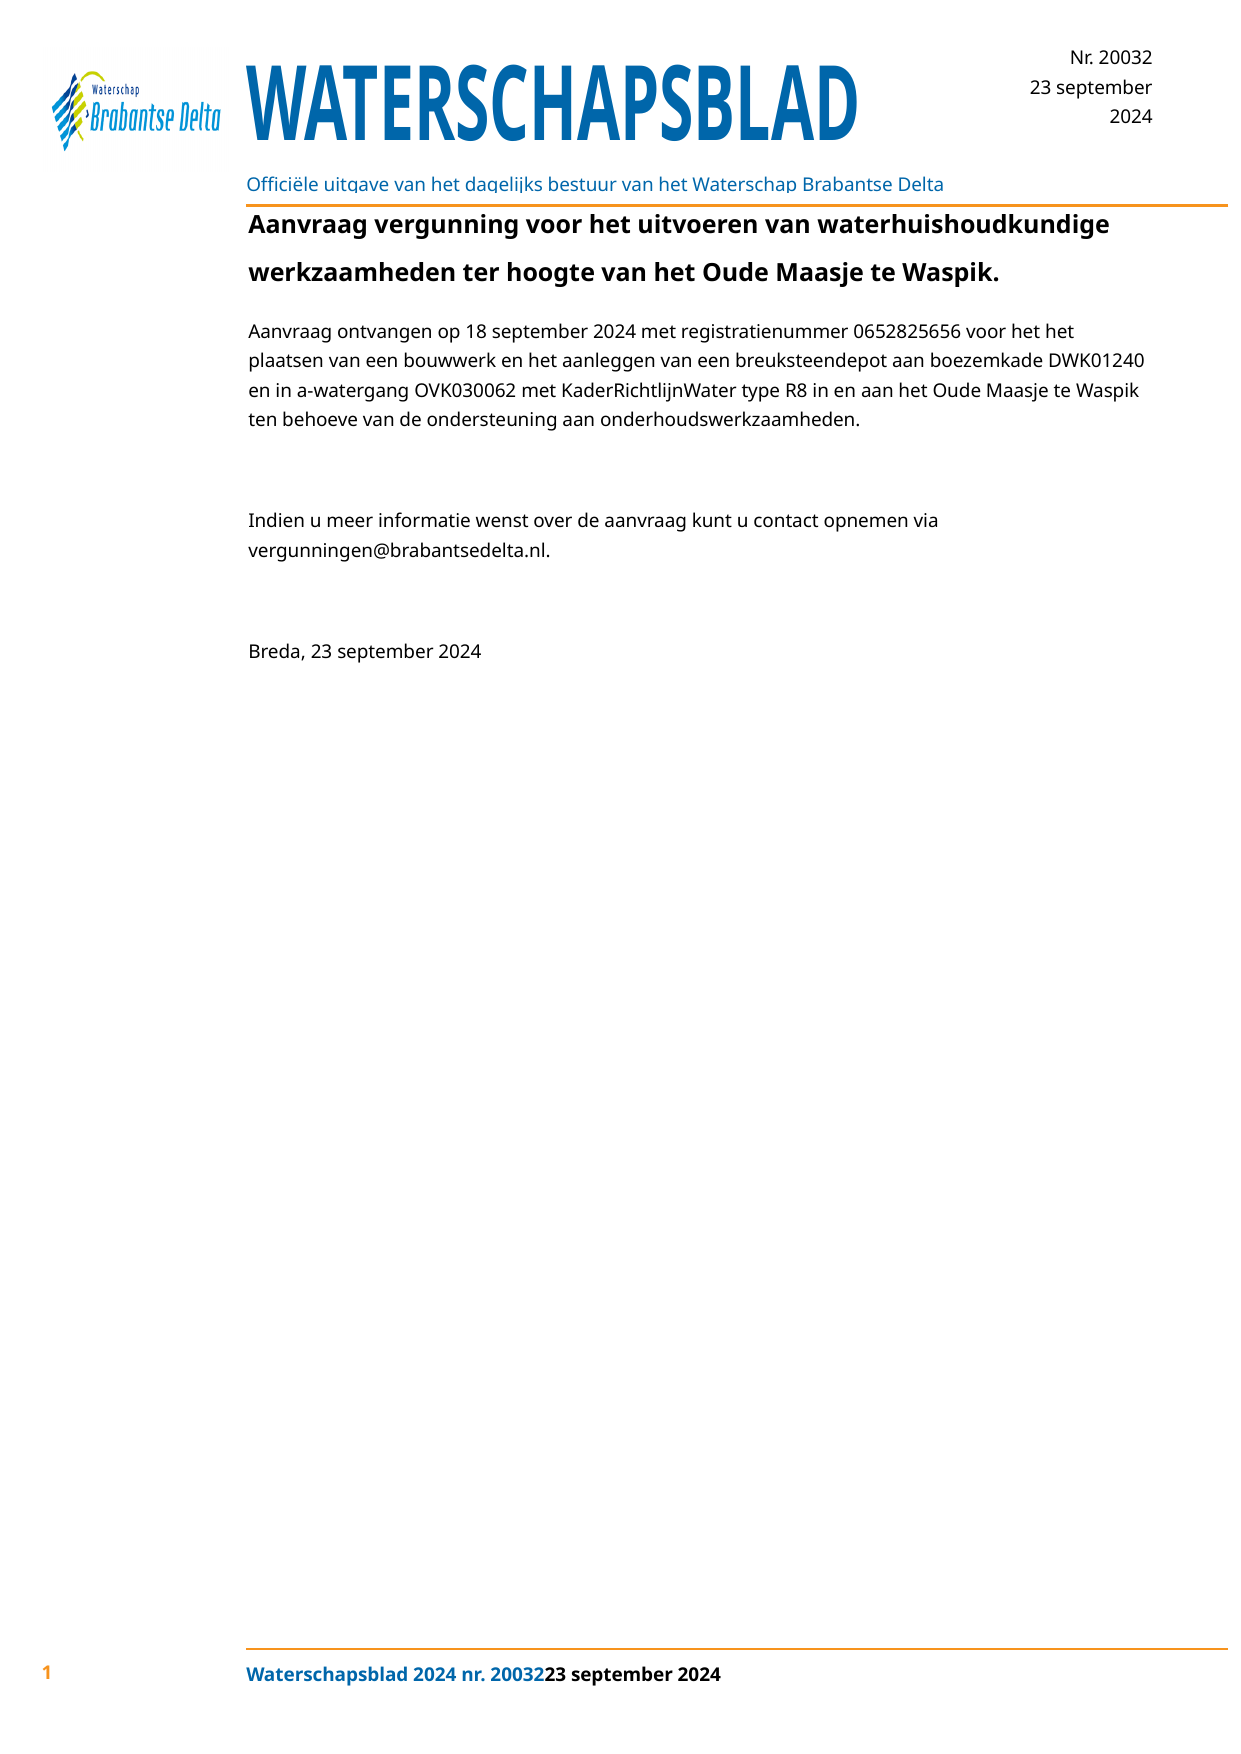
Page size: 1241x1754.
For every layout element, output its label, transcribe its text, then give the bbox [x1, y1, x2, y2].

text Breda, 23 september 2024 [248, 638, 1152, 664]
text Indien u meer informatie wenst over de aanvraag kunt u contact opnemen via vergunningen@brabantsedelta.nl. [248, 507, 1152, 563]
text Aanvraag ontvangen op 18 september 2024 met registratienummer 0652825656 voor het het plaatsen van een bouwwerk en het aanleggen van een breuksteendepot aan boezemkade DWK01240 en in a-watergang OVK030062 met KaderRichtlijnWater type R8 in en aan het Oude Maasje te Waspik ten behoeve van de ondersteuning aan onderhoudswerkzaamheden. [248, 318, 1152, 432]
picture [41, 47, 231, 172]
text Aanvraag vergunning voor het uitvoeren van waterhuishoudkundige werkzaamheden ter hoogte van het Oude Maasje te Waspik. [248, 207, 1152, 288]
